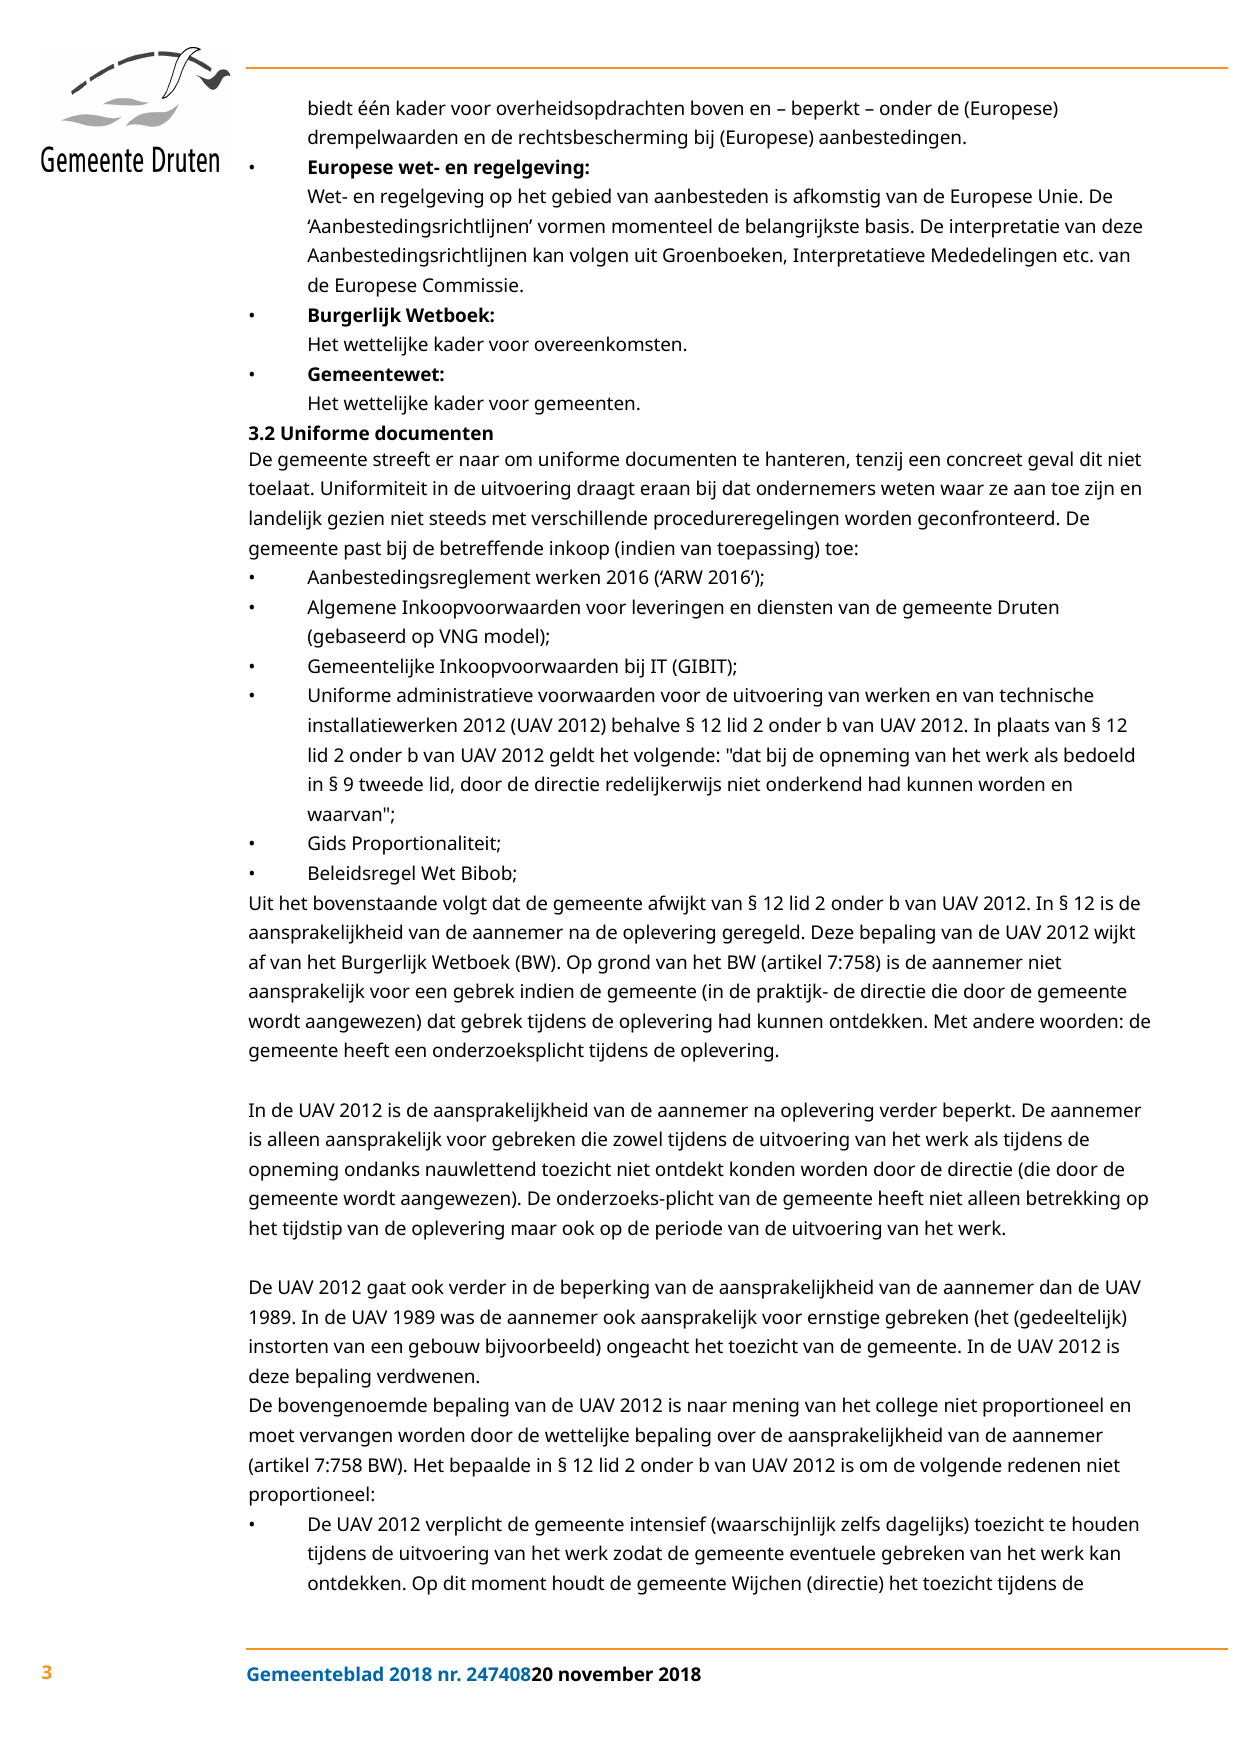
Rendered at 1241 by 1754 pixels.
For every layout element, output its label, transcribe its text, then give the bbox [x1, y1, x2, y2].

list Wet- en regelgeving op het gebied van aanbesteden is afkomstig van de Europese Unie. De ‘Aanbestedingsrichtlijnen’ vormen momenteel de belangrijkste basis. De interpretatie van deze Aanbestedingsrichtlijnen kan volgen uit Groenboeken, Interpretatieve Mededelingen etc. van de Europese Commissie. [248, 183, 1152, 298]
list Gids Proportionaliteit; [248, 831, 1152, 856]
list Aanbestedingsreglement werken 2016 (‘ARW 2016’); [248, 564, 1152, 590]
text De gemeente streeft er naar om uniforme documenten te hanteren, tenzij een concreet geval dit niet toelaat. Uniformiteit in de uitvoering draagt eraan bij dat ondernemers weten waar ze aan toe zijn en landelijk gezien niet steeds met verschillende procedureregelingen worden geconfronteerd. De gemeente past bij de betreffende inkoop (indien van toepassing) toe: [248, 446, 1152, 560]
text In de UAV 2012 is de aansprakelijkheid van de aannemer na oplevering verder beperkt. De aannemer is alleen aansprakelijk voor gebreken die zowel tijdens de uitvoering van het werk als tijdens de opneming ondanks nauwlettend toezicht niet ontdekt konden worden door de directie (die door de gemeente wordt aangewezen). De onderzoeks-plicht van de gemeente heeft niet alleen betrekking op het tijdstip van de oplevering maar ook op de periode van de uitvoering van het werk. [248, 1097, 1152, 1241]
list Burgerlijk Wetboek: [248, 302, 1152, 328]
text Uit het bovenstaande volgt dat de gemeente afwijkt van § 12 lid 2 onder b van UAV 2012. In § 12 is de aansprakelijkheid van de aannemer na de oplevering geregeld. Deze bepaling van de UAV 2012 wijkt af van het Burgerlijk Wetboek (BW). Op grond van het BW (artikel 7:758) is de aannemer niet aansprakelijk voor een gebrek indien de gemeente (in de praktijk- de directie die door de gemeente wordt aangewezen) dat gebrek tijdens de oplevering had kunnen ontdekken. Met andere woorden: de gemeente heeft een onderzoeksplicht tijdens de oplevering. [248, 890, 1152, 1063]
text De bovengenoemde bepaling van de UAV 2012 is naar mening van het college niet proportioneel en moet vervangen worden door de wettelijke bepaling over de aansprakelijkheid van de aannemer (artikel 7:758 BW). Het bepaalde in § 12 lid 2 onder b van UAV 2012 is om de volgende redenen niet proportioneel: [248, 1393, 1152, 1507]
list Algemene Inkoopvoorwaarden voor leveringen en diensten van de gemeente Druten (gebaseerd op VNG model); [248, 594, 1152, 649]
list Het wettelijke kader voor overeenkomsten. [248, 331, 1152, 357]
list De UAV 2012 verplicht de gemeente intensief (waarschijnlijk zelfs dagelijks) toezicht te houden tijdens de uitvoering van het werk zodat de gemeente eventuele gebreken van het werk kan ontdekken. Op dit moment houdt de gemeente Wijchen (directie) het toezicht tijdens de [248, 1511, 1152, 1596]
list Beleidsregel Wet Bibob; [248, 860, 1152, 886]
list Het wettelijke kader voor gemeenten. [248, 391, 1152, 416]
list Gemeentelijke Inkoopvoorwaarden bij IT (GIBIT); [248, 653, 1152, 679]
list Europese wet- en regelgeving: [248, 154, 1152, 180]
text De UAV 2012 gaat ook verder in de beperking van de aansprakelijkheid van de aannemer dan de UAV 1989. In de UAV 1989 was de aannemer ook aansprakelijk voor ernstige gebreken (het (gedeeltelijk) instorten van een gebouw bijvoorbeeld) ongeacht het toezicht van de gemeente. In de UAV 2012 is deze bepaling verdwenen. [248, 1274, 1152, 1389]
list Gemeentewet: [248, 361, 1152, 387]
list biedt één kader voor overheidsopdrachten boven en – beperkt – onder de (Europese) drempelwaarden en de rechtsbescherming bij (Europese) aanbestedingen. [248, 95, 1152, 150]
list Uniforme administratieve voorwaarden voor de uitvoering van werken en van technische installatiewerken 2012 (UAV 2012) behalve § 12 lid 2 onder b van UAV 2012. In plaats van § 12 lid 2 onder b van UAV 2012 geldt het volgende: "dat bij de opneming van het werk als bedoeld in § 9 tweede lid, door de directie redelijkerwijs niet onderkend had kunnen worden en waarvan"; [248, 683, 1152, 827]
picture [41, 47, 231, 172]
text 3.2 Uniforme documenten [248, 420, 1152, 446]
